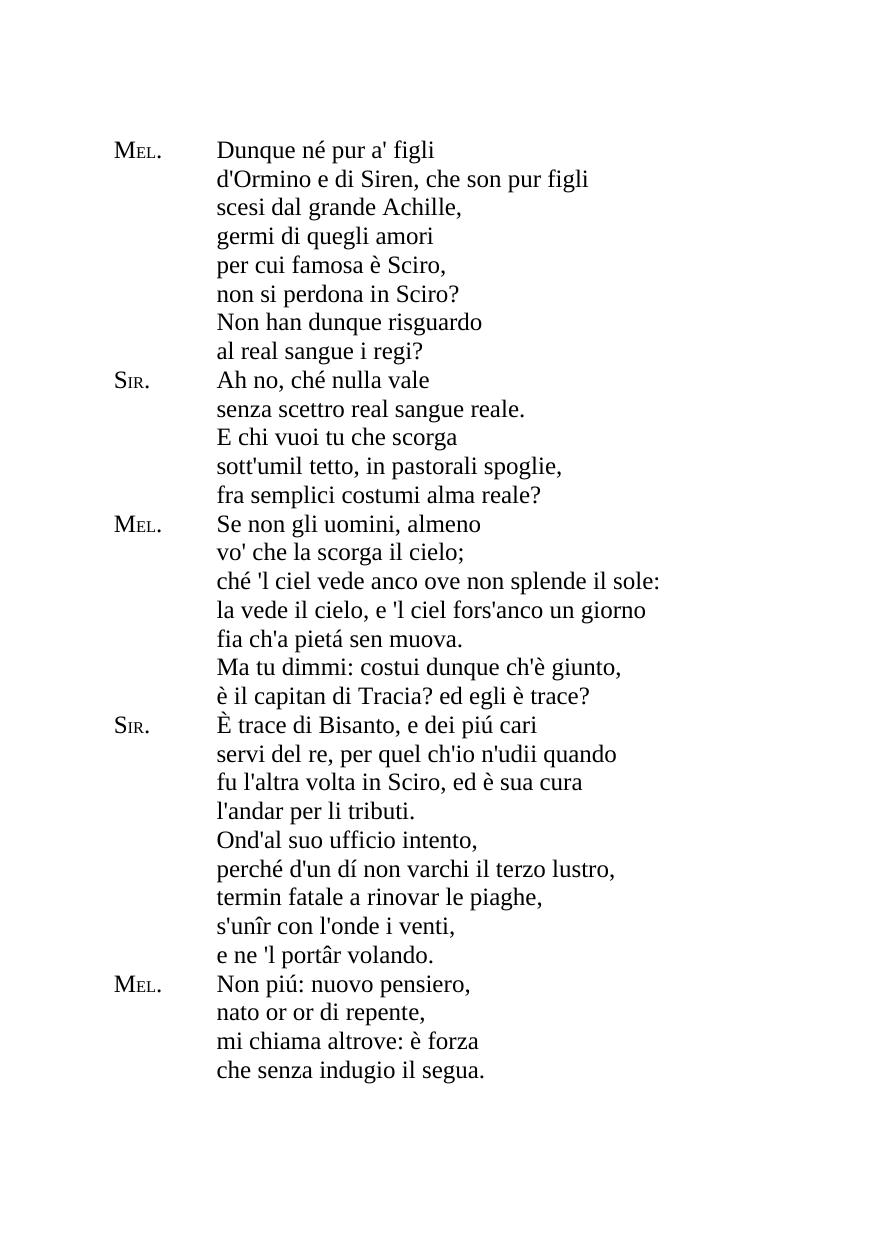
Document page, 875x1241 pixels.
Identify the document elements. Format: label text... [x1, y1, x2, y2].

table_cell Mel. [106, 509, 209, 710]
table_cell Mel. [106, 135, 209, 365]
table_cell Sir. [106, 365, 209, 509]
table_cell Non piú: nuovo pensiero, nato or or di repente, mi chiama altrove: è forza che senza indugio il segua. [209, 969, 768, 1084]
table_cell Dunque né pur a' figli d'Ormino e di Siren, che son pur figli scesi dal grande Achille, germi di quegli amori per cui famosa è Sciro, non si perdona in Sciro? Non han dunque risguardo al real sangue i regi? [209, 135, 768, 365]
table_cell Se non gli uomini, almeno vo' che la scorga il cielo; ché 'l ciel vede anco ove non splende il sole: la vede il cielo, e 'l ciel fors'anco un giorno fia ch'a pietá sen muova. Ma tu dimmi: costui dunque ch'è giunto, è il capitan di Tracia? ed egli è trace? [209, 509, 768, 710]
table_cell Ah no, ché nulla vale senza scettro real sangue reale. E chi vuoi tu che scorga sott'umil tetto, in pastorali spoglie, fra semplici costumi alma reale? [209, 365, 768, 509]
table_cell Sir. [106, 710, 209, 969]
table_cell Mel. [106, 969, 209, 1084]
table_cell È trace di Bisanto, e dei piú cari servi del re, per quel ch'io n'udii quando fu l'altra volta in Sciro, ed è sua cura l'andar per li tributi. Ond'al suo ufficio intento, perché d'un dí non varchi il terzo lustro, termin fatale a rinovar le piaghe, s'unîr con l'onde i venti, e ne 'l portâr volando. [209, 710, 768, 969]
